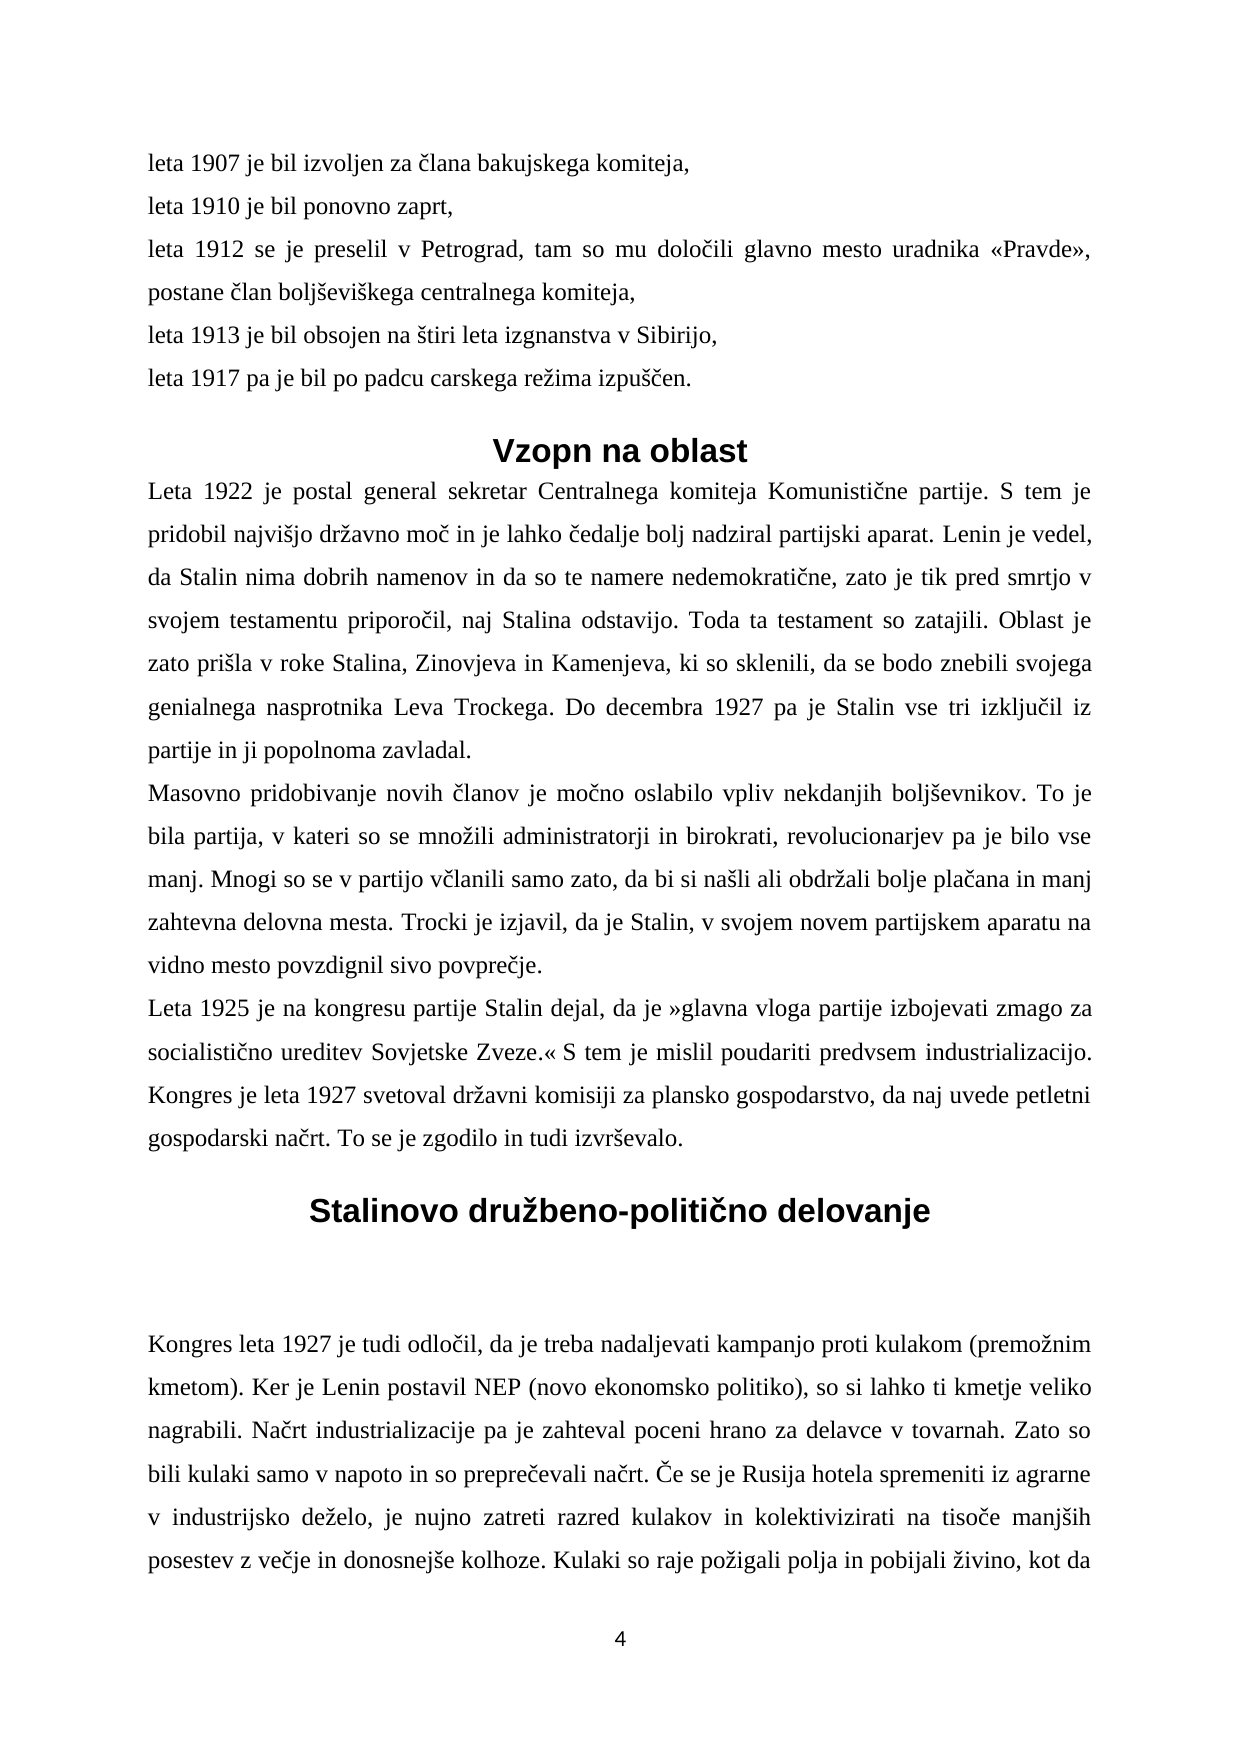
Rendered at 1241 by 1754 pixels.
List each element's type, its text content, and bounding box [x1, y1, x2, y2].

text leta 1910 je bil ponovno zaprt, [148, 191, 1093, 219]
text leta 1907 je bil izvoljen za člana bakujskega komiteja, [148, 148, 1093, 176]
text leta 1913 je bil obsojen na štiri leta izgnanstva v Sibirijo, [148, 320, 1093, 349]
text Leta 1922 je postal general sekretar Centralnega komiteja Komunistične partije. S tem je pridobil najvišjo državno moč in je lahko čedalje bolj nadziral partijski aparat. Lenin je vedel, da Stalin nima dobrih namenov in da so te namere nedemokratične, zato je tik pred smrtjo v svojem testamentu priporočil, naj Stalina odstavijo. Toda ta testament so zatajili. Oblast je zato prišla v roke Stalina, Zinovjeva in Kamenjeva, ki so sklenili, da se bodo znebili svojega genialnega nasprotnika Leva Trockega. Do decembra 1927 pa je Stalin vse tri izključil iz partije in ji popolnoma zavladal. [148, 476, 1093, 763]
subtitle Vzopn na oblast [148, 431, 1093, 470]
text Kongres leta 1927 je tudi odločil, da je treba nadaljevati kampanjo proti kulakom (premožnim kmetom). Ker je Lenin postavil NEP (novo ekonomsko politiko), so si lahko ti kmetje veliko nagrabili. Načrt industrializacije pa je zahteval poceni hrano za delavce v tovarnah. Zato so bili kulaki samo v napoto in so preprečevali načrt. Če se je Rusija hotela spremeniti iz agrarne v industrijsko deželo, je nujno zatreti razred kulakov in kolektivizirati na tisoče manjših posestev z večje in donosnejše kolhoze. Kulaki so raje požigali polja in pobijali živino, kot da [148, 1329, 1093, 1574]
text leta 1917 pa je bil po padcu carskega režima izpuščen. [148, 363, 1093, 392]
subtitle Stalinovo družbeno-politično delovanje [148, 1191, 1093, 1229]
text Masovno pridobivanje novih članov je močno oslabilo vpliv nekdanjih boljševnikov. To je bila partija, v kateri so se množili administratorji in birokrati, revolucionarjev pa je bilo vse manj. Mnogi so se v partijo včlanili samo zato, da bi si našli ali obdržali bolje plačana in manj zahtevna delovna mesta. Trocki je izjavil, da je Stalin, v svojem novem partijskem aparatu na vidno mesto povzdignil sivo povprečje. [148, 778, 1093, 979]
text leta 1912 se je preselil v Petrograd, tam so mu določili glavno mesto uradnika «Pravde», postane član boljševiškega centralnega komiteja, [148, 234, 1093, 306]
text Leta 1925 je na kongresu partije Stalin dejal, da je »glavna vloga partije izbojevati zmago za socialistično ureditev Sovjetske Zveze.« S tem je mislil poudariti predvsem industrializacijo. Kongres je leta 1927 svetoval državni komisiji za plansko gospodarstvo, da naj uvede petletni gospodarski načrt. To se je zgodilo in tudi izvrševalo. [148, 993, 1093, 1152]
